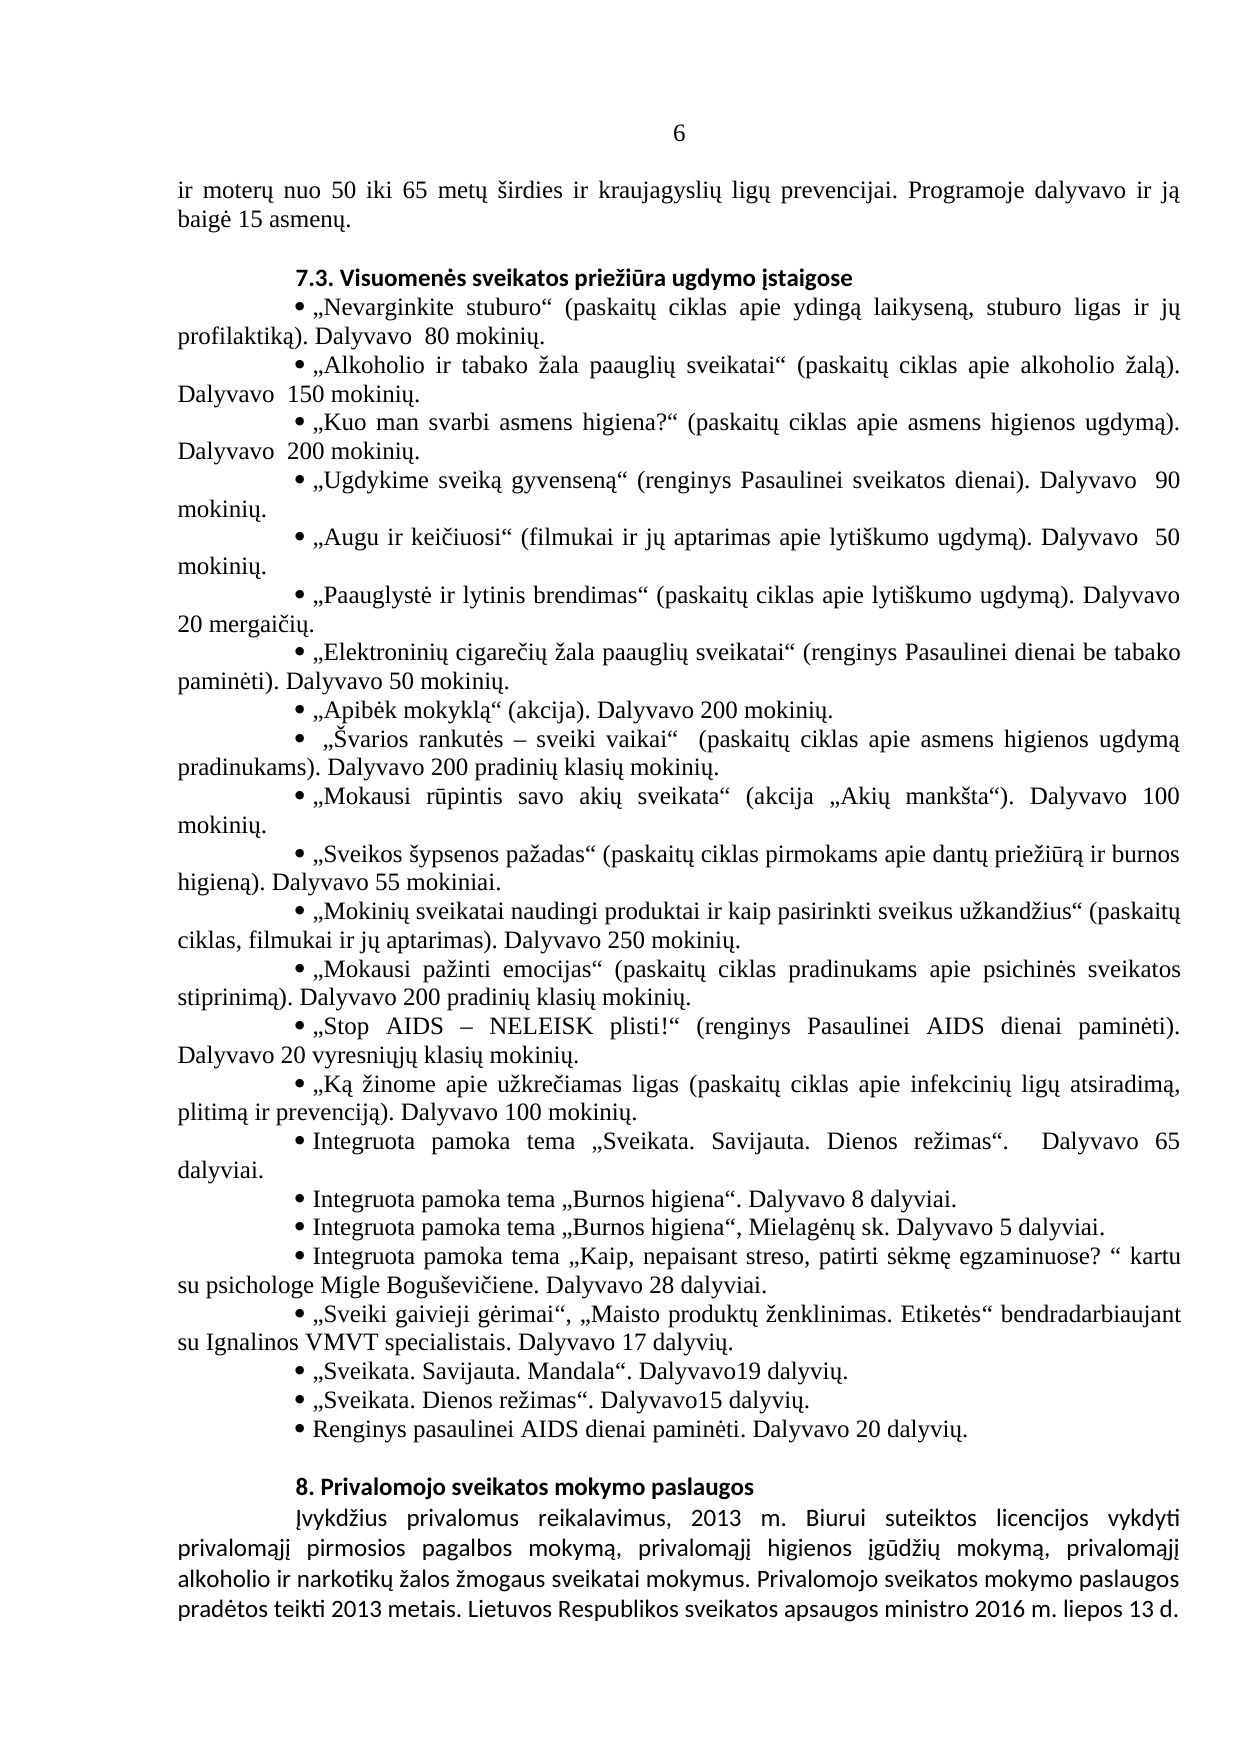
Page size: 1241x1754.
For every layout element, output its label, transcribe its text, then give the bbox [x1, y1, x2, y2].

text Įvykdžius privalomus reikalavimus, 2013 m. Biurui suteiktos licencijos vykdyti privalomąjį pirmosios pagalbos mokymą, privalomąjį higienos įgūdžių mokymą, privalomąjį alkoholio ir narkotikų žalos žmogaus sveikatai mokymus. Privalomojo sveikatos mokymo paslaugos pradėtos teikti 2013 metais. Lietuvos Respublikos sveikatos apsaugos ministro 2016 m. liepos 13 d. [177, 1502, 1181, 1624]
text 7.3. Visuomenės sveikatos priežiūra ugdymo įstaigose [177, 262, 1181, 292]
text  Renginys pasaulinei AIDS dienai paminėti. Dalyvavo 20 dalyvių. [177, 1414, 1181, 1442]
text  „Apibėk mokyklą“ (akcija). Dalyvavo 200 mokinių. [177, 695, 1181, 724]
text  „Mokausi rūpintis savo akių sveikata“ (akcija „Akių mankšta“). Dalyvavo 100 mokinių. [177, 781, 1181, 839]
text 8. Privalomojo sveikatos mokymo paslaugos [177, 1471, 1181, 1502]
text  „Elektroninių cigarečių žala paauglių sveikatai“ (renginys Pasaulinei dienai be tabako paminėti). Dalyvavo 50 mokinių. [177, 637, 1181, 695]
text  „Ką žinome apie užkrečiamas ligas (paskaitų ciklas apie infekcinių ligų atsiradimą, plitimą ir prevenciją). Dalyvavo 100 mokinių. [177, 1069, 1181, 1126]
text  „Augu ir keičiuosi“ (filmukai ir jų aptarimas apie lytiškumo ugdymą). Dalyvavo 50 mokinių. [177, 522, 1181, 580]
text  „Kuo man svarbi asmens higiena?“ (paskaitų ciklas apie asmens higienos ugdymą). Dalyvavo 200 mokinių. [177, 407, 1181, 465]
text  Integruota pamoka tema „Burnos higiena“, Mielagėnų sk. Dalyvavo 5 dalyviai. [177, 1212, 1181, 1241]
text  Integruota pamoka tema „Burnos higiena“. Dalyvavo 8 dalyviai. [177, 1184, 1181, 1212]
text  „Ugdykime sveiką gyvenseną“ (renginys Pasaulinei sveikatos dienai). Dalyvavo 90 mokinių. [177, 465, 1181, 522]
text  „Alkoholio ir tabako žala paauglių sveikatai“ (paskaitų ciklas apie alkoholio žalą). Dalyvavo 150 mokinių. [177, 350, 1181, 407]
text  „Nevarginkite stuburo“ (paskaitų ciklas apie ydingą laikyseną, stuburo ligas ir jų profilaktiką). Dalyvavo 80 mokinių. [177, 292, 1181, 350]
text  Integruota pamoka tema „Sveikata. Savijauta. Dienos režimas“. Dalyvavo 65 dalyviai. [177, 1126, 1181, 1184]
text  „Sveikata. Dienos režimas“. Dalyvavo15 dalyvių. [177, 1385, 1181, 1414]
text ir moterų nuo 50 iki 65 metų širdies ir kraujagyslių ligų prevencijai. Programoje dalyvavo ir ją baigė 15 asmenų. [177, 176, 1181, 233]
text  „Sveikos šypsenos pažadas“ (paskaitų ciklas pirmokams apie dantų priežiūrą ir burnos higieną). Dalyvavo 55 mokiniai. [177, 839, 1181, 896]
text  „Sveikata. Savijauta. Mandala“. Dalyvavo19 dalyvių. [177, 1356, 1181, 1385]
text  „Stop AIDS – NELEISK plisti!“ (renginys Pasaulinei AIDS dienai paminėti). Dalyvavo 20 vyresniųjų klasių mokinių. [177, 1011, 1181, 1069]
text  „Mokinių sveikatai naudingi produktai ir kaip pasirinkti sveikus užkandžius“ (paskaitų ciklas, filmukai ir jų aptarimas). Dalyvavo 250 mokinių. [177, 896, 1181, 954]
text  „Paauglystė ir lytinis brendimas“ (paskaitų ciklas apie lytiškumo ugdymą). Dalyvavo 20 mergaičių. [177, 580, 1181, 637]
text  „Sveiki gaivieji gėrimai“, „Maisto produktų ženklinimas. Etiketės“ bendradarbiaujant su Ignalinos VMVT specialistais. Dalyvavo 17 dalyvių. [177, 1299, 1181, 1356]
text  „Švarios rankutės – sveiki vaikai“ (paskaitų ciklas apie asmens higienos ugdymą pradinukams). Dalyvavo 200 pradinių klasių mokinių. [177, 724, 1181, 781]
text  Integruota pamoka tema „Kaip, nepaisant streso, patirti sėkmę egzaminuose? “ kartu su psichologe Migle Boguševičiene. Dalyvavo 28 dalyviai. [177, 1241, 1181, 1299]
text  „Mokausi pažinti emocijas“ (paskaitų ciklas pradinukams apie psichinės sveikatos stiprinimą). Dalyvavo 200 pradinių klasių mokinių. [177, 954, 1181, 1011]
